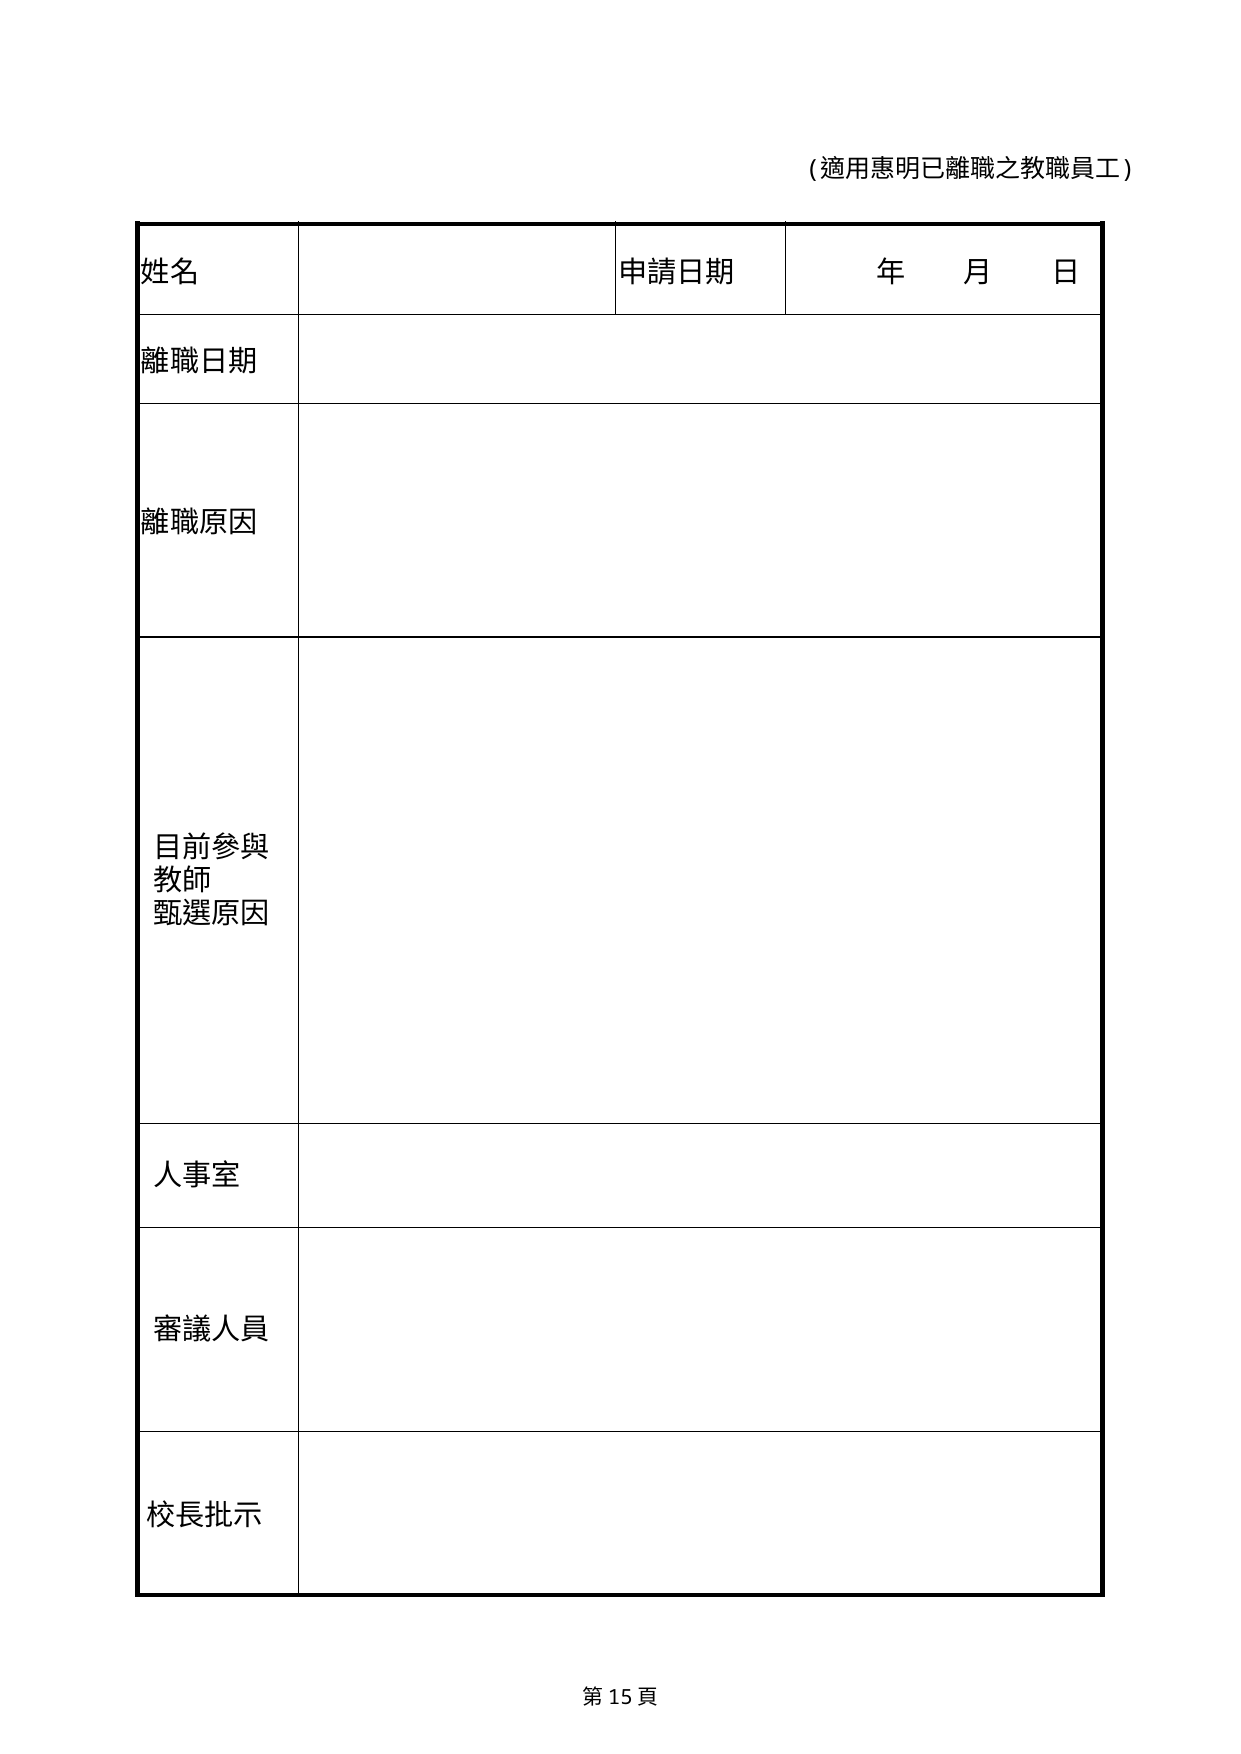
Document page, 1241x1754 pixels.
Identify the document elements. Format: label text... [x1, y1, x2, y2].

table_cell 人事室 [140, 1124, 298, 1227]
table_cell 離職原因 [140, 404, 298, 636]
table_cell 離職日期 [140, 315, 298, 402]
table_header [299, 226, 615, 313]
table_header 年 月 日 [786, 226, 1100, 313]
table_cell [299, 315, 1100, 402]
table_cell [299, 404, 1100, 636]
table_cell [299, 1432, 1100, 1593]
table_cell [299, 1228, 1100, 1431]
table_cell 校長批示 [140, 1432, 298, 1593]
table_cell 審議人員 [140, 1228, 298, 1431]
text (適用惠明已離職之教職員工) [89, 142, 1152, 187]
table_header 申請日期 [616, 226, 785, 313]
table_cell [299, 638, 1100, 1123]
table_cell [299, 1124, 1100, 1227]
table_header 姓名 [140, 226, 298, 313]
table_cell 目前參與教師 甄選原因 [140, 638, 298, 1123]
